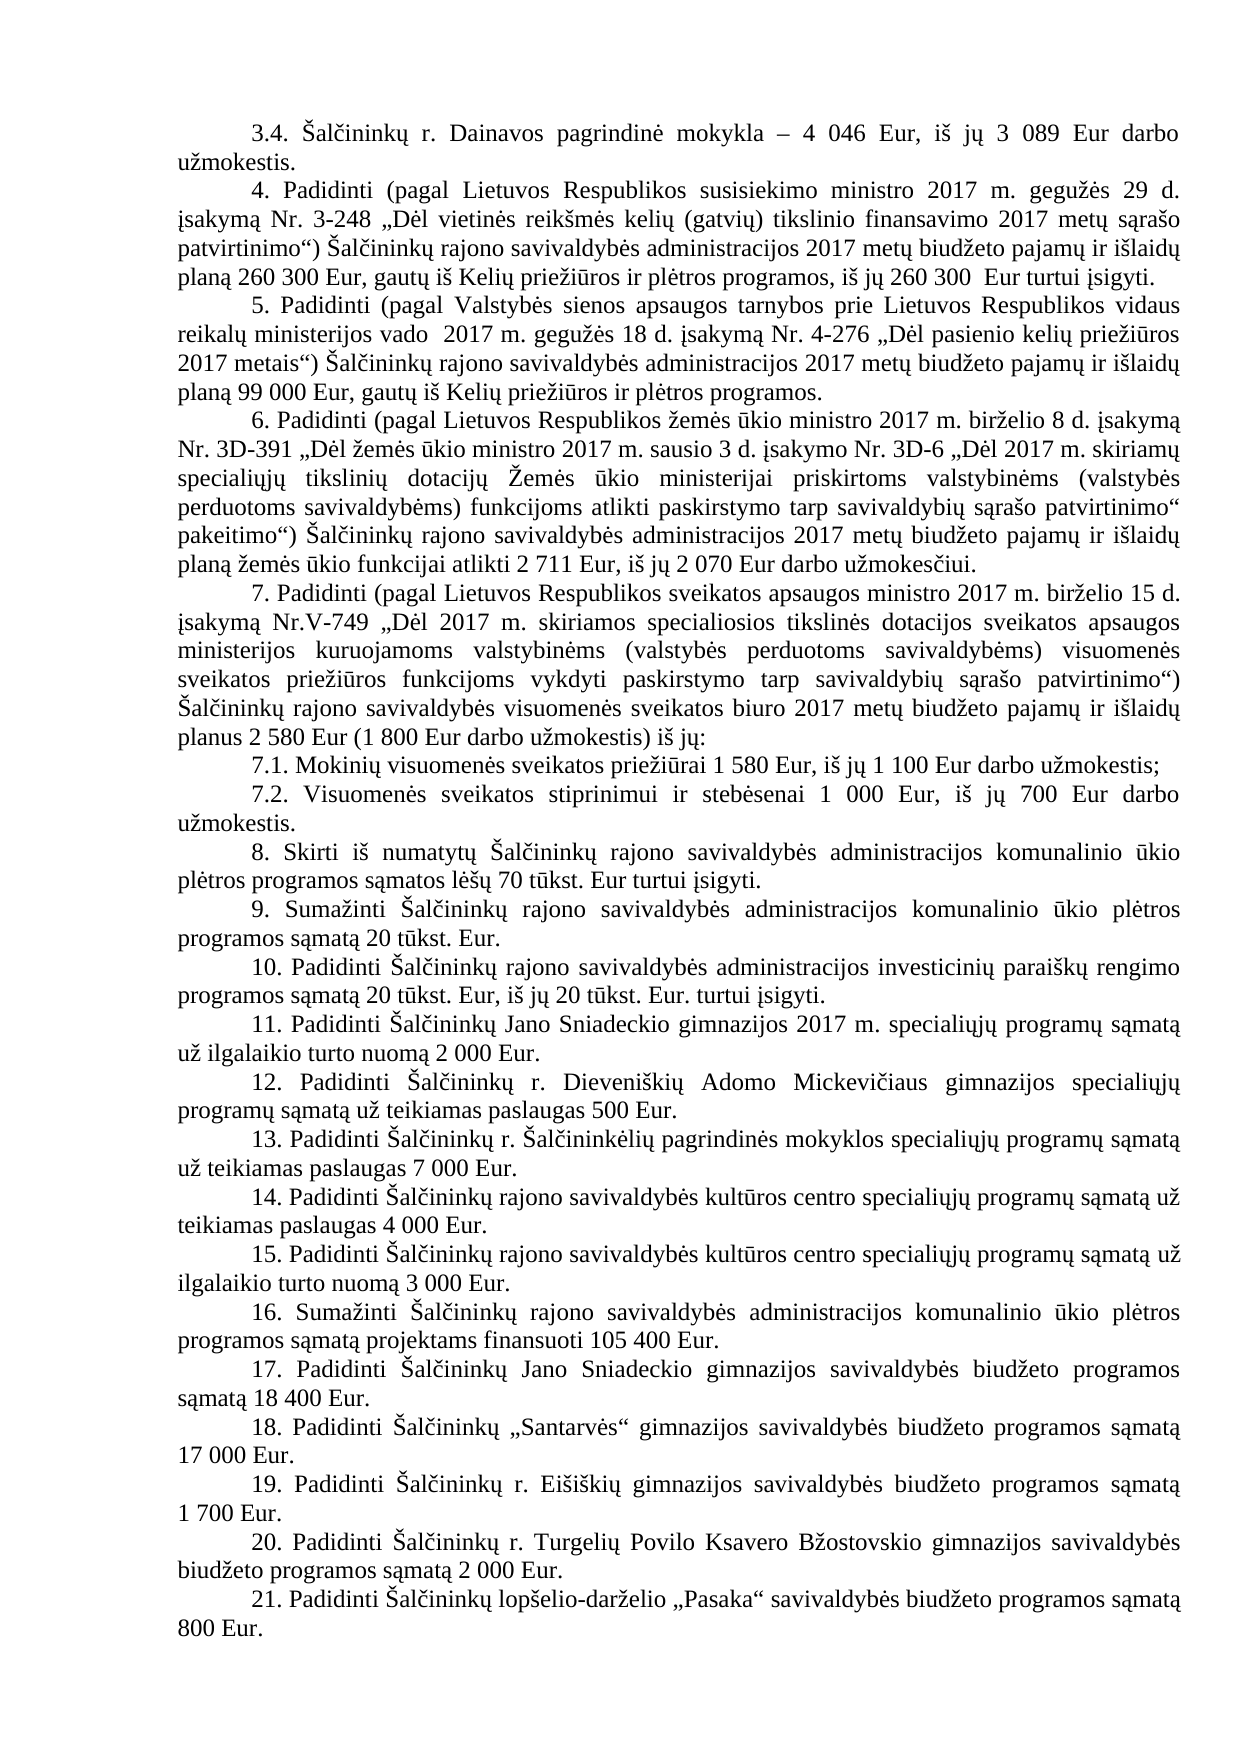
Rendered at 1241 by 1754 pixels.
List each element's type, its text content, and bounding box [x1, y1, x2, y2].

text 19. Padidinti Šalčininkų r. Eišiškių gimnazijos savivaldybės biudžeto programos sąmatą 1 700 Eur. [177, 1469, 1181, 1527]
text 17. Padidinti Šalčininkų Jano Sniadeckio gimnazijos savivaldybės biudžeto programos sąmatą 18 400 Eur. [177, 1354, 1181, 1412]
text 12. Padidinti Šalčininkų r. Dieveniškių Adomo Mickevičiaus gimnazijos specialiųjų programų sąmatą už teikiamas paslaugas 500 Eur. [177, 1067, 1181, 1124]
text 11. Padidinti Šalčininkų Jano Sniadeckio gimnazijos 2017 m. specialiųjų programų sąmatą už ilgalaikio turto nuomą 2 000 Eur. [177, 1009, 1181, 1067]
text 20. Padidinti Šalčininkų r. Turgelių Povilo Ksavero Bžostovskio gimnazijos savivaldybės biudžeto programos sąmatą 2 000 Eur. [177, 1527, 1181, 1584]
text 21. Padidinti Šalčininkų lopšelio-darželio „Pasaka“ savivaldybės biudžeto programos sąmatą 800 Eur. [177, 1584, 1181, 1642]
text 15. Padidinti Šalčininkų rajono savivaldybės kultūros centro specialiųjų programų sąmatą už ilgalaikio turto nuomą 3 000 Eur. [177, 1239, 1181, 1297]
text 16. Sumažinti Šalčininkų rajono savivaldybės administracijos komunalinio ūkio plėtros programos sąmatą projektams finansuoti 105 400 Eur. [177, 1297, 1181, 1354]
text 7.1. Mokinių visuomenės sveikatos priežiūrai 1 580 Eur, iš jų 1 100 Eur darbo užmokestis; [177, 751, 1181, 779]
text 3.4. Šalčininkų r. Dainavos pagrindinė mokykla – 4 046 Eur, iš jų 3 089 Eur darbo užmokestis. [177, 118, 1181, 176]
text 8. Skirti iš numatytų Šalčininkų rajono savivaldybės administracijos komunalinio ūkio plėtros programos sąmatos lėšų 70 tūkst. Eur turtui įsigyti. [177, 837, 1181, 894]
text 7.2. Visuomenės sveikatos stiprinimui ir stebėsenai 1 000 Eur, iš jų 700 Eur darbo užmokestis. [177, 779, 1181, 837]
text 13. Padidinti Šalčininkų r. Šalčininkėlių pagrindinės mokyklos specialiųjų programų sąmatą už teikiamas paslaugas 7 000 Eur. [177, 1124, 1181, 1182]
text 5. Padidinti (pagal Valstybės sienos apsaugos tarnybos prie Lietuvos Respublikos vidaus reikalų ministerijos vado 2017 m. gegužės 18 d. įsakymą Nr. 4-276 „Dėl pasienio kelių priežiūros 2017 metais“) Šalčininkų rajono savivaldybės administracijos 2017 metų biudžeto pajamų ir išlaidų planą 99 000 Eur, gautų iš Kelių priežiūros ir plėtros programos. [177, 291, 1181, 406]
text 6. Padidinti (pagal Lietuvos Respublikos žemės ūkio ministro 2017 m. birželio 8 d. įsakymą Nr. 3D-391 „Dėl žemės ūkio ministro 2017 m. sausio 3 d. įsakymo Nr. 3D-6 „Dėl 2017 m. skiriamų specialiųjų tikslinių dotacijų Žemės ūkio ministerijai priskirtoms valstybinėms (valstybės perduotoms savivaldybėms) funkcijoms atlikti paskirstymo tarp savivaldybių sąrašo patvirtinimo“ pakeitimo“) Šalčininkų rajono savivaldybės administracijos 2017 metų biudžeto pajamų ir išlaidų planą žemės ūkio funkcijai atlikti 2 711 Eur, iš jų 2 070 Eur darbo užmokesčiui. [177, 406, 1181, 578]
text 4. Padidinti (pagal Lietuvos Respublikos susisiekimo ministro 2017 m. gegužės 29 d. įsakymą Nr. 3-248 „Dėl vietinės reikšmės kelių (gatvių) tikslinio finansavimo 2017 metų sąrašo patvirtinimo“) Šalčininkų rajono savivaldybės administracijos 2017 metų biudžeto pajamų ir išlaidų planą 260 300 Eur, gautų iš Kelių priežiūros ir plėtros programos, iš jų 260 300 Eur turtui įsigyti. [177, 176, 1181, 291]
text 7. Padidinti (pagal Lietuvos Respublikos sveikatos apsaugos ministro 2017 m. birželio 15 d. įsakymą Nr.V-749 „Dėl 2017 m. skiriamos specialiosios tikslinės dotacijos sveikatos apsaugos ministerijos kuruojamoms valstybinėms (valstybės perduotoms savivaldybėms) visuomenės sveikatos priežiūros funkcijoms vykdyti paskirstymo tarp savivaldybių sąrašo patvirtinimo“) Šalčininkų rajono savivaldybės visuomenės sveikatos biuro 2017 metų biudžeto pajamų ir išlaidų planus 2 580 Eur (1 800 Eur darbo užmokestis) iš jų: [177, 578, 1181, 751]
text 14. Padidinti Šalčininkų rajono savivaldybės kultūros centro specialiųjų programų sąmatą už teikiamas paslaugas 4 000 Eur. [177, 1182, 1181, 1239]
text 9. Sumažinti Šalčininkų rajono savivaldybės administracijos komunalinio ūkio plėtros programos sąmatą 20 tūkst. Eur. [177, 894, 1181, 952]
text 10. Padidinti Šalčininkų rajono savivaldybės administracijos investicinių paraiškų rengimo programos sąmatą 20 tūkst. Eur, iš jų 20 tūkst. Eur. turtui įsigyti. [177, 952, 1181, 1009]
text 18. Padidinti Šalčininkų „Santarvės“ gimnazijos savivaldybės biudžeto programos sąmatą 17 000 Eur. [177, 1412, 1181, 1469]
